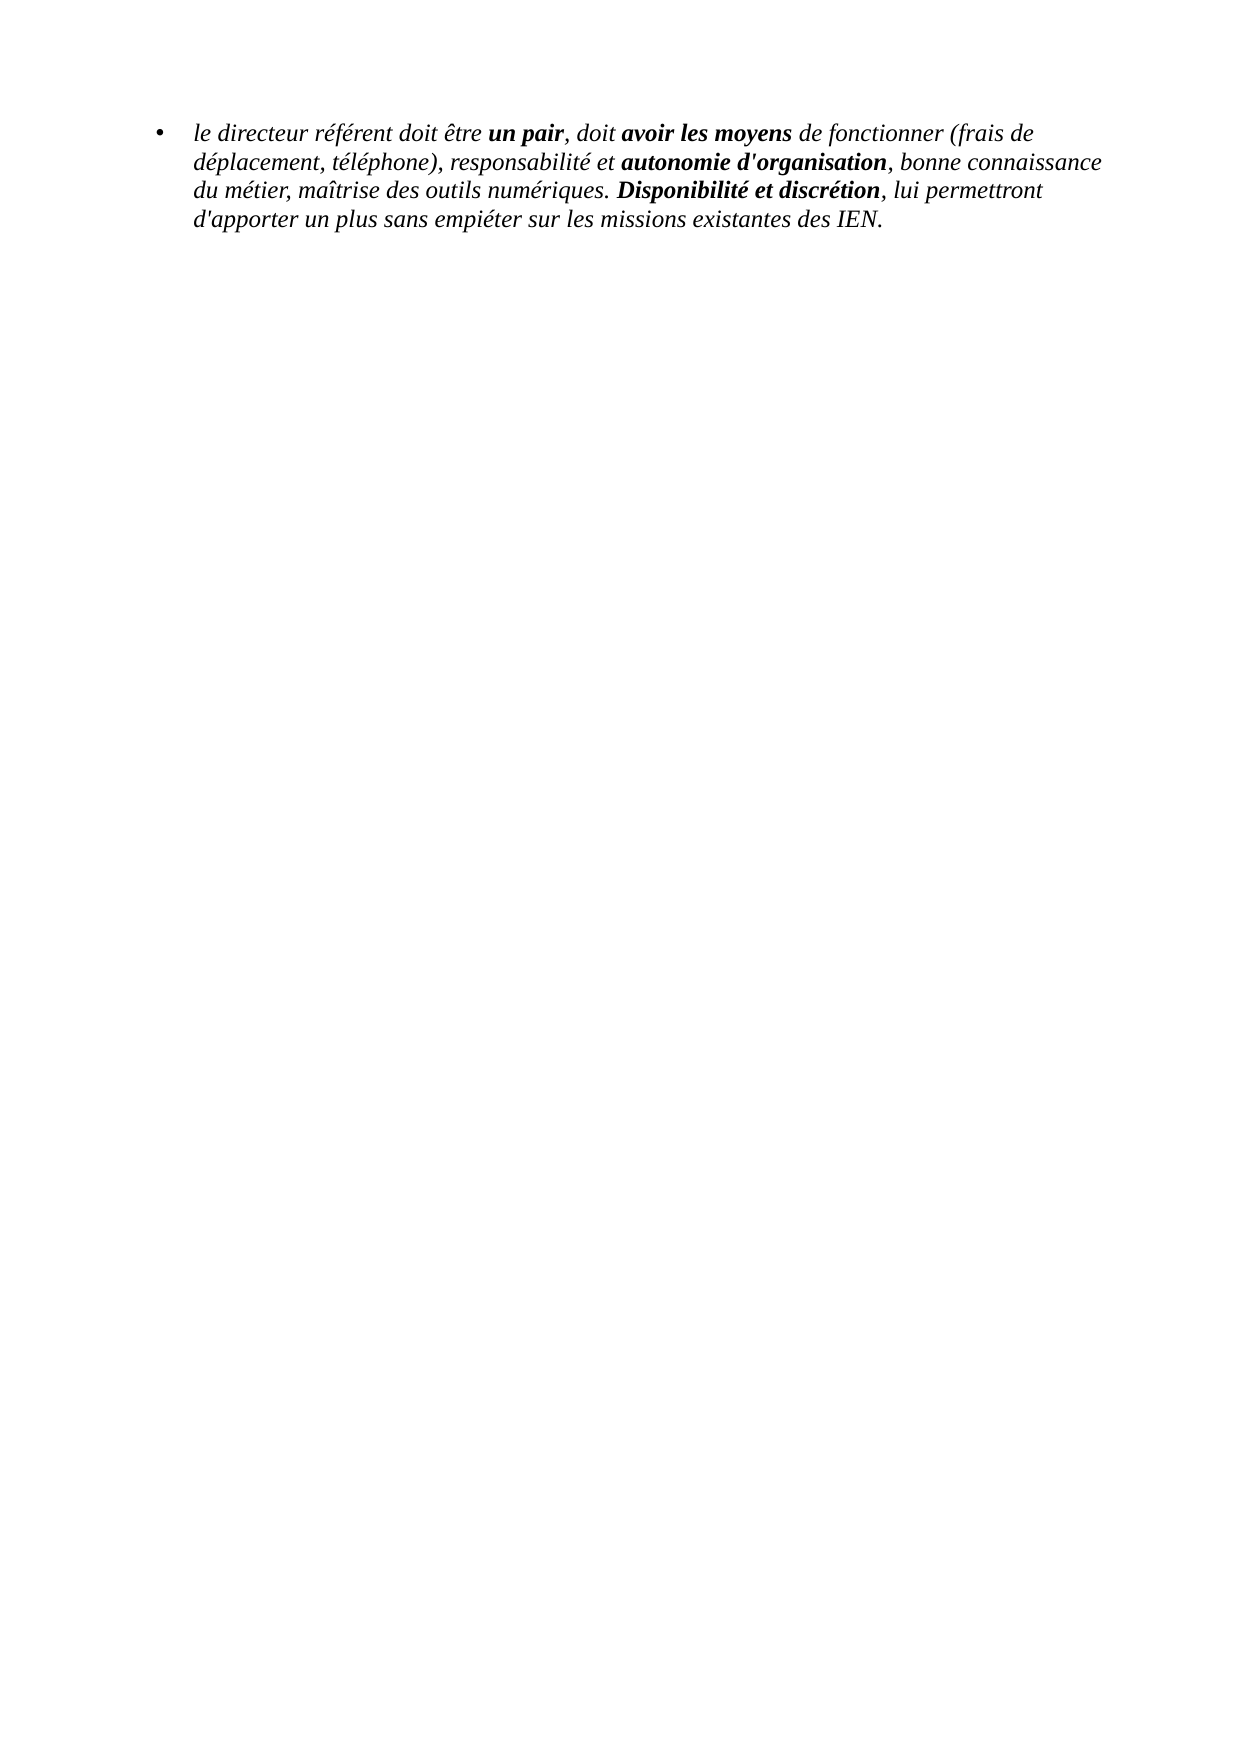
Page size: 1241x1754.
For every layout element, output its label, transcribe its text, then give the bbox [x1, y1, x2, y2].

list le directeur référent doit être un pair, doit avoir les moyens de fonctionner (frais de déplacement, téléphone), responsabilité et autonomie d'organisation, bonne connaissance du métier, maîtrise des outils numériques. Disponibilité et discrétion, lui permettront d'apporter un plus sans empiéter sur les missions existantes des IEN. [156, 118, 1122, 233]
